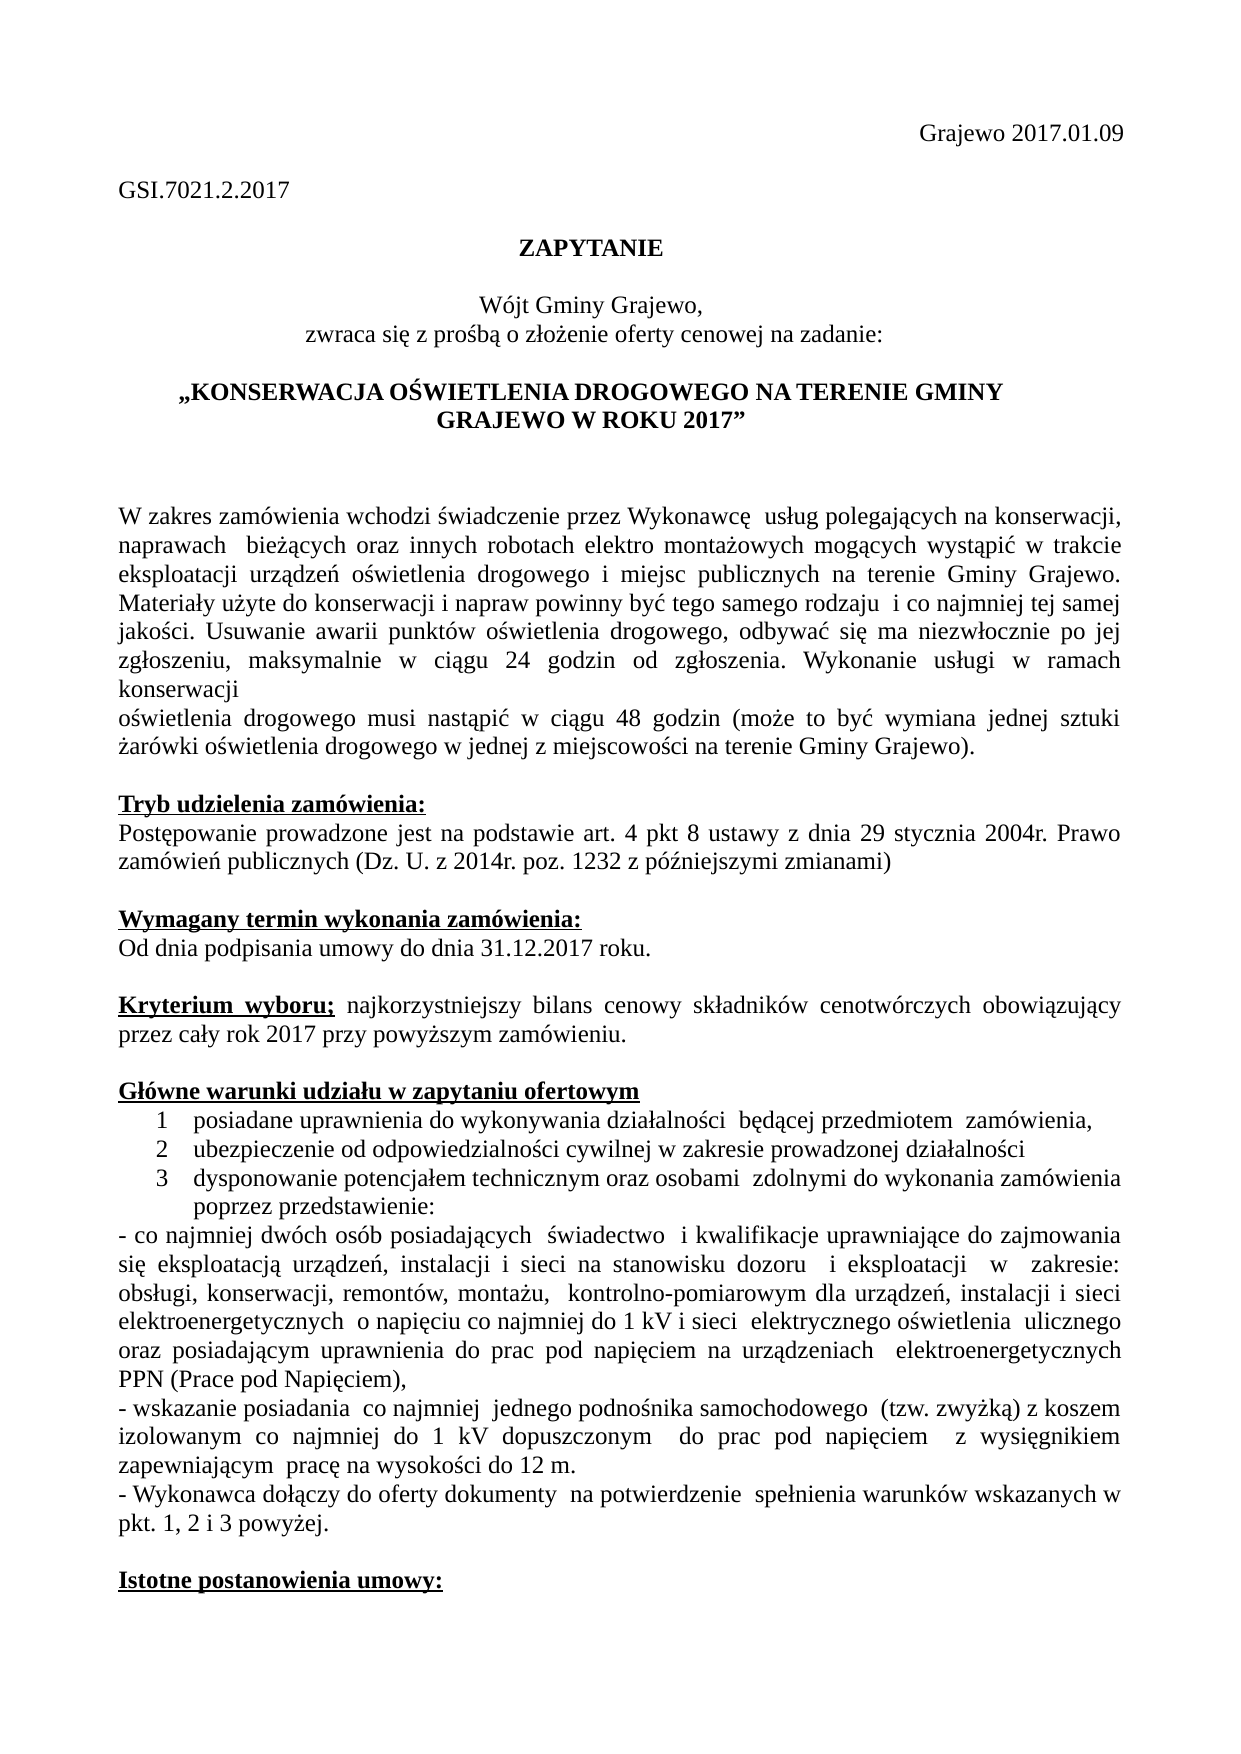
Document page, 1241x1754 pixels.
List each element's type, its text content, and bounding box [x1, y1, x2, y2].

list dysponowanie potencjałem technicznym oraz osobami zdolnymi do wykonania zamówienia poprzez przedstawienie: [156, 1163, 1122, 1220]
text Tryb udzielenia zamówienia: [118, 789, 1064, 818]
text Istotne postanowienia umowy: [118, 1565, 1122, 1594]
text Wójt Gminy Grajewo, [118, 291, 1064, 319]
list ubezpieczenie od odpowiedzialności cywilnej w zakresie prowadzonej działalności [156, 1134, 1122, 1163]
text oświetlenia drogowego musi nastąpić w ciągu 48 godzin (może to być wymiana jednej sztuki żarówki oświetlenia drogowego w jednej z miejscowości na terenie Gminy Grajewo). [118, 703, 1122, 760]
text Wymagany termin wykonania zamówienia: [118, 904, 1122, 933]
text Grajewo 2017.01.09 [118, 118, 1124, 147]
text W zakres zamówienia wchodzi świadczenie przez Wykonawcę usług polegających na konserwacji, naprawach bieżących oraz innych robotach elektro montażowych mogących wystąpić w trakcie eksploatacji urządzeń oświetlenia drogowego i miejsc publicznych na terenie Gminy Grajewo. Materiały użyte do konserwacji i napraw powinny być tego samego rodzaju i co najmniej tej samej jakości. Usuwanie awarii punktów oświetlenia drogowego, odbywać się ma niezwłocznie po jej zgłoszeniu, maksymalnie w ciągu 24 godzin od zgłoszenia. Wykonanie usługi w ramach konserwacji [118, 501, 1122, 703]
list posiadane uprawnienia do wykonywania działalności będącej przedmiotem zamówienia, [156, 1105, 1122, 1134]
text Główne warunki udziału w zapytaniu ofertowym [118, 1076, 1122, 1105]
text Kryterium wyboru; najkorzystniejszy bilans cenowy składników cenotwórczych obowiązujący przez cały rok 2017 przy powyższym zamówieniu. [118, 990, 1122, 1048]
text - Wykonawca dołączy do oferty dokumenty na potwierdzenie spełnienia warunków wskazanych w pkt. 1, 2 i 3 powyżej. [118, 1479, 1122, 1536]
text Od dnia podpisania umowy do dnia 31.12.2017 roku. [118, 933, 1122, 961]
text Postępowanie prowadzone jest na podstawie art. 4 pkt 8 ustawy z dnia 29 stycznia 2004r. Prawo zamówień publicznych (Dz. U. z 2014r. poz. 1232 z późniejszymi zmianami) [118, 818, 1122, 875]
text GSI.7021.2.2017 [118, 176, 1064, 204]
text - wskazanie posiadania co najmniej jednego podnośnika samochodowego (tzw. zwyżką) z koszem izolowanym co najmniej do 1 kV dopuszczonym do prac pod napięciem z wysięgnikiem zapewniającym pracę na wysokości do 12 m. [118, 1393, 1122, 1479]
text zwraca się z prośbą o złożenie oferty cenowej na zadanie: [118, 319, 1064, 348]
text „KONSERWACJA OŚWIETLENIA DROGOWEGO NA TERENIE GMINY GRAJEWO W ROKU 2017” [118, 377, 1064, 434]
text ZAPYTANIE [118, 233, 1064, 262]
text - co najmniej dwóch osób posiadających świadectwo i kwalifikacje uprawniające do zajmowania się eksploatacją urządzeń, instalacji i sieci na stanowisku dozoru i eksploatacji w zakresie: obsługi, konserwacji, remontów, montażu, kontrolno-pomiarowym dla urządzeń, instalacji i sieci elektroenergetycznych o napięciu co najmniej do 1 kV i sieci elektrycznego oświetlenia ulicznego oraz posiadającym uprawnienia do prac pod napięciem na urządzeniach elektroenergetycznych PPN (Prace pod Napięciem), [118, 1220, 1122, 1393]
